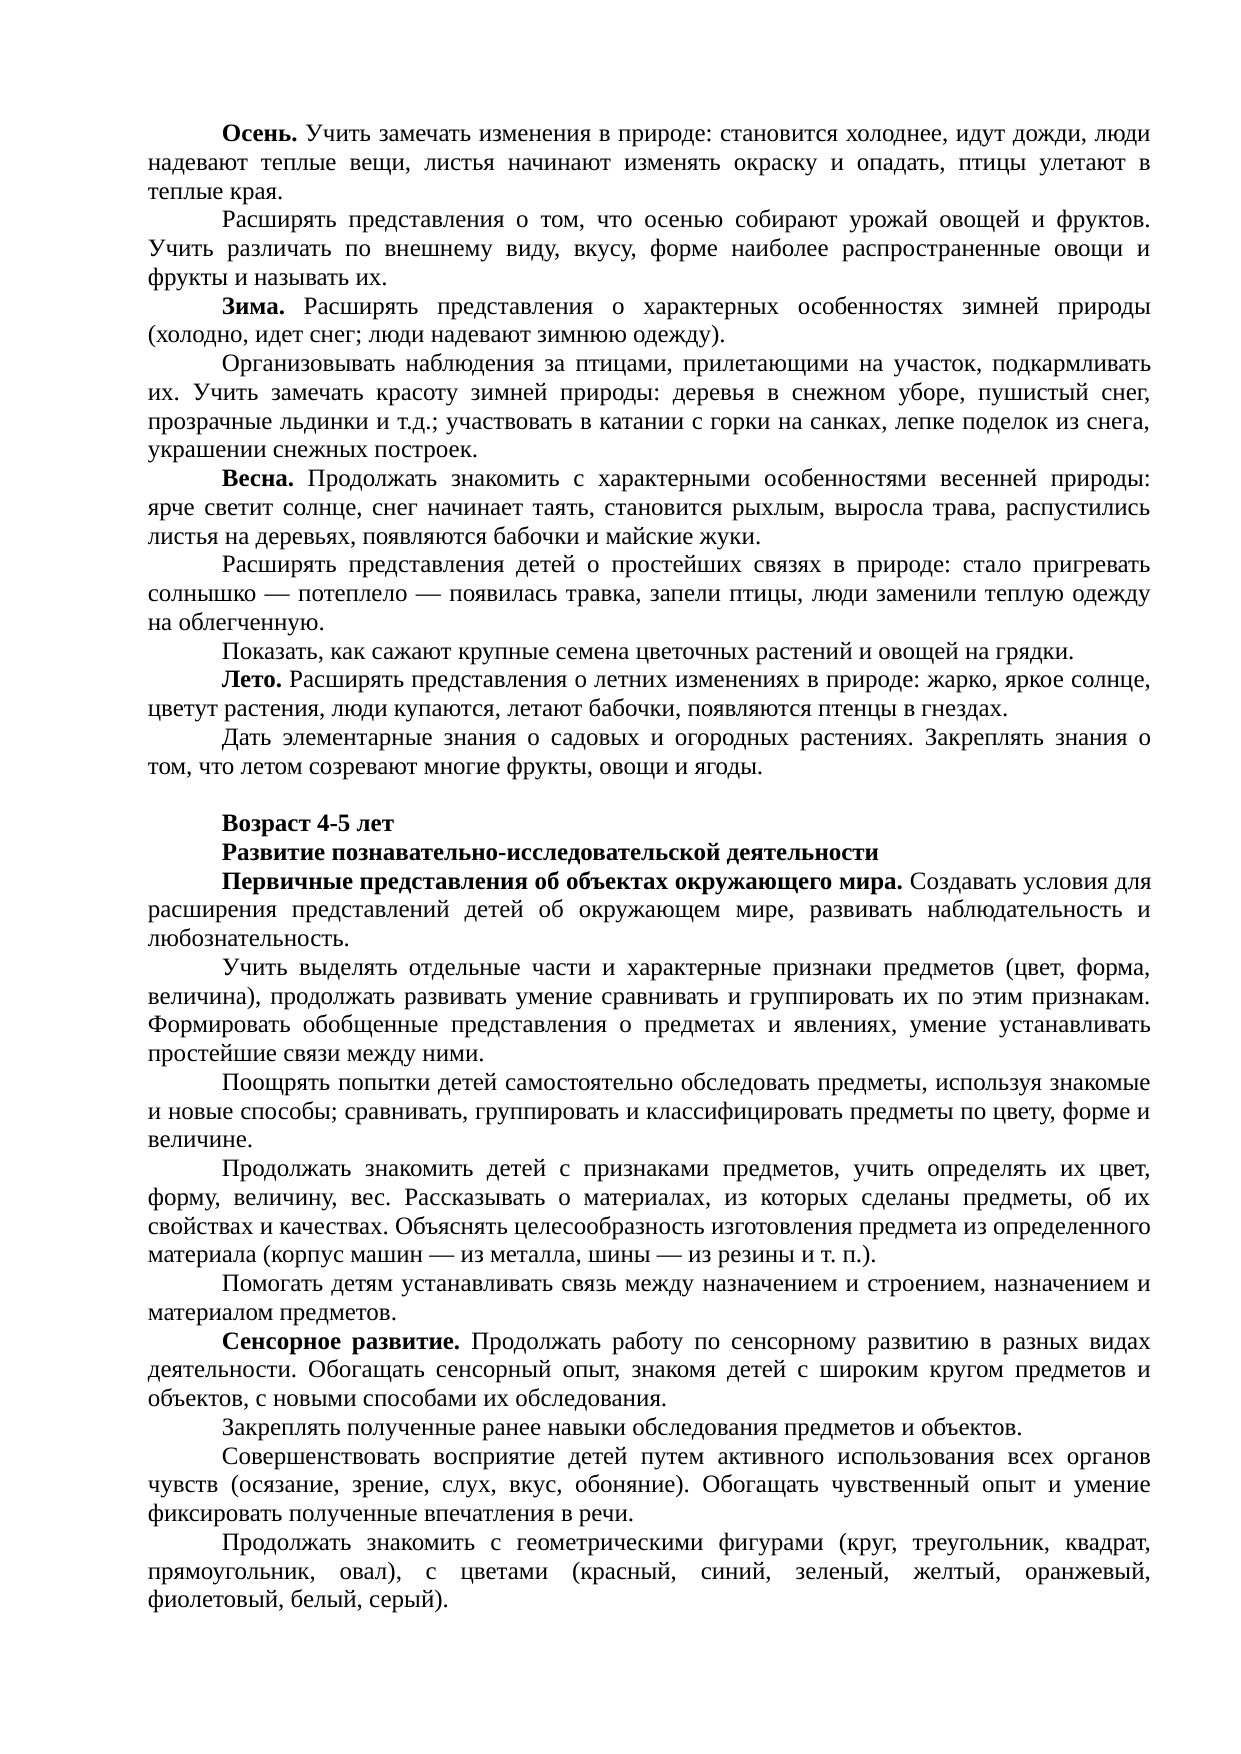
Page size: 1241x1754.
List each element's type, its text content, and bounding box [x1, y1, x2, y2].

text Возраст 4-5 лет [148, 808, 1152, 837]
text Закреплять полученные ранее навыки обследования предметов и объектов. [148, 1412, 1152, 1441]
text Совершенствовать восприятие детей путем активного использования всех органов чувств (осязание, зрение, слух, вкус, обоняние). Обогащать чувственный опыт и умение фиксировать полученные впечатления в речи. [148, 1441, 1152, 1527]
text Продолжать знакомить детей с признаками предметов, учить определять их цвет, форму, величину, вес. Рассказывать о материалах, из которых сделаны предметы, об их свойствах и качествах. Объяснять целесообразность изготовления предмета из определенного материала (корпус машин — из металла, шины — из резины и т. п.). [148, 1153, 1152, 1268]
text Помогать детям устанавливать связь между назначением и строением, назначением и материалом предметов. [148, 1268, 1152, 1326]
text Показать, как сажают крупные семена цветочных растений и овощей на грядки. [148, 636, 1152, 664]
text Расширять представления о том, что осенью собирают урожай овощей и фруктов. Учить различать по внешнему виду, вкусу, форме наиболее распространенные овощи и фрукты и называть их. [148, 204, 1152, 291]
text Учить выделять отдельные части и характерные признаки предметов (цвет, форма, величина), продолжать развивать умение сравнивать и группировать их по этим признакам. Формировать обобщенные представления о предметах и явлениях, умение устанавливать простейшие связи между ними. [148, 952, 1152, 1067]
text Дать элементарные знания о садовых и огородных растениях. Закреплять знания о том, что летом созревают многие фрукты, овощи и ягоды. [148, 722, 1152, 779]
text Лето. Расширять представления о летних изменениях в природе: жарко, яркое солнце, цветут растения, люди купаются, летают бабочки, появляются птенцы в гнездах. [148, 664, 1152, 722]
text Продолжать знакомить с геометрическими фигурами (круг, треугольник, квадрат, прямоугольник, овал), с цветами (красный, синий, зеленый, желтый, оранжевый, фиолетовый, белый, серый). [148, 1527, 1152, 1613]
text Весна. Продолжать знакомить с характерными особенностями весенней природы: ярче светит солнце, снег начинает таять, становится рыхлым, выросла трава, распустились листья на деревьях, появляются бабочки и майские жуки. [148, 463, 1152, 549]
text Расширять представления детей о простейших связях в природе: стало пригревать солнышко — потеплело — появилась травка, запели птицы, люди заменили теплую одежду на облегченную. [148, 549, 1152, 636]
text Осень. Учить замечать изменения в природе: становится холоднее, идут дожди, люди надевают теплые вещи, листья начинают изменять окраску и опадать, птицы улетают в теплые края. [148, 118, 1152, 204]
text Первичные представления об объектах окружающего мира. Создавать условия для расширения представлений детей об окружающем мире, развивать наблюдательность и любознательность. [148, 866, 1152, 952]
text Поощрять попытки детей самостоятельно обследовать предметы, используя знакомые и новые способы; сравнивать, группировать и классифицировать предметы по цвету, форме и величине. [148, 1067, 1152, 1153]
text Развитие познавательно-исследовательской деятельности [148, 837, 1152, 866]
text Сенсорное развитие. Продолжать работу по сенсорному развитию в разных видах деятельности. Обогащать сенсорный опыт, знакомя детей с широким кругом предметов и объектов, с новыми способами их обследования. [148, 1326, 1152, 1412]
text Зима. Расширять представления о характерных особенностях зимней природы (холодно, идет снег; люди надевают зимнюю одежду). [148, 291, 1152, 348]
text Организовывать наблюдения за птицами, прилетающими на участок, подкармливать их. Учить замечать красоту зимней природы: деревья в снежном уборе, пушистый снег, прозрачные льдинки и т.д.; участвовать в катании с горки на санках, лепке поделок из снега, украшении снежных построек. [148, 348, 1152, 463]
